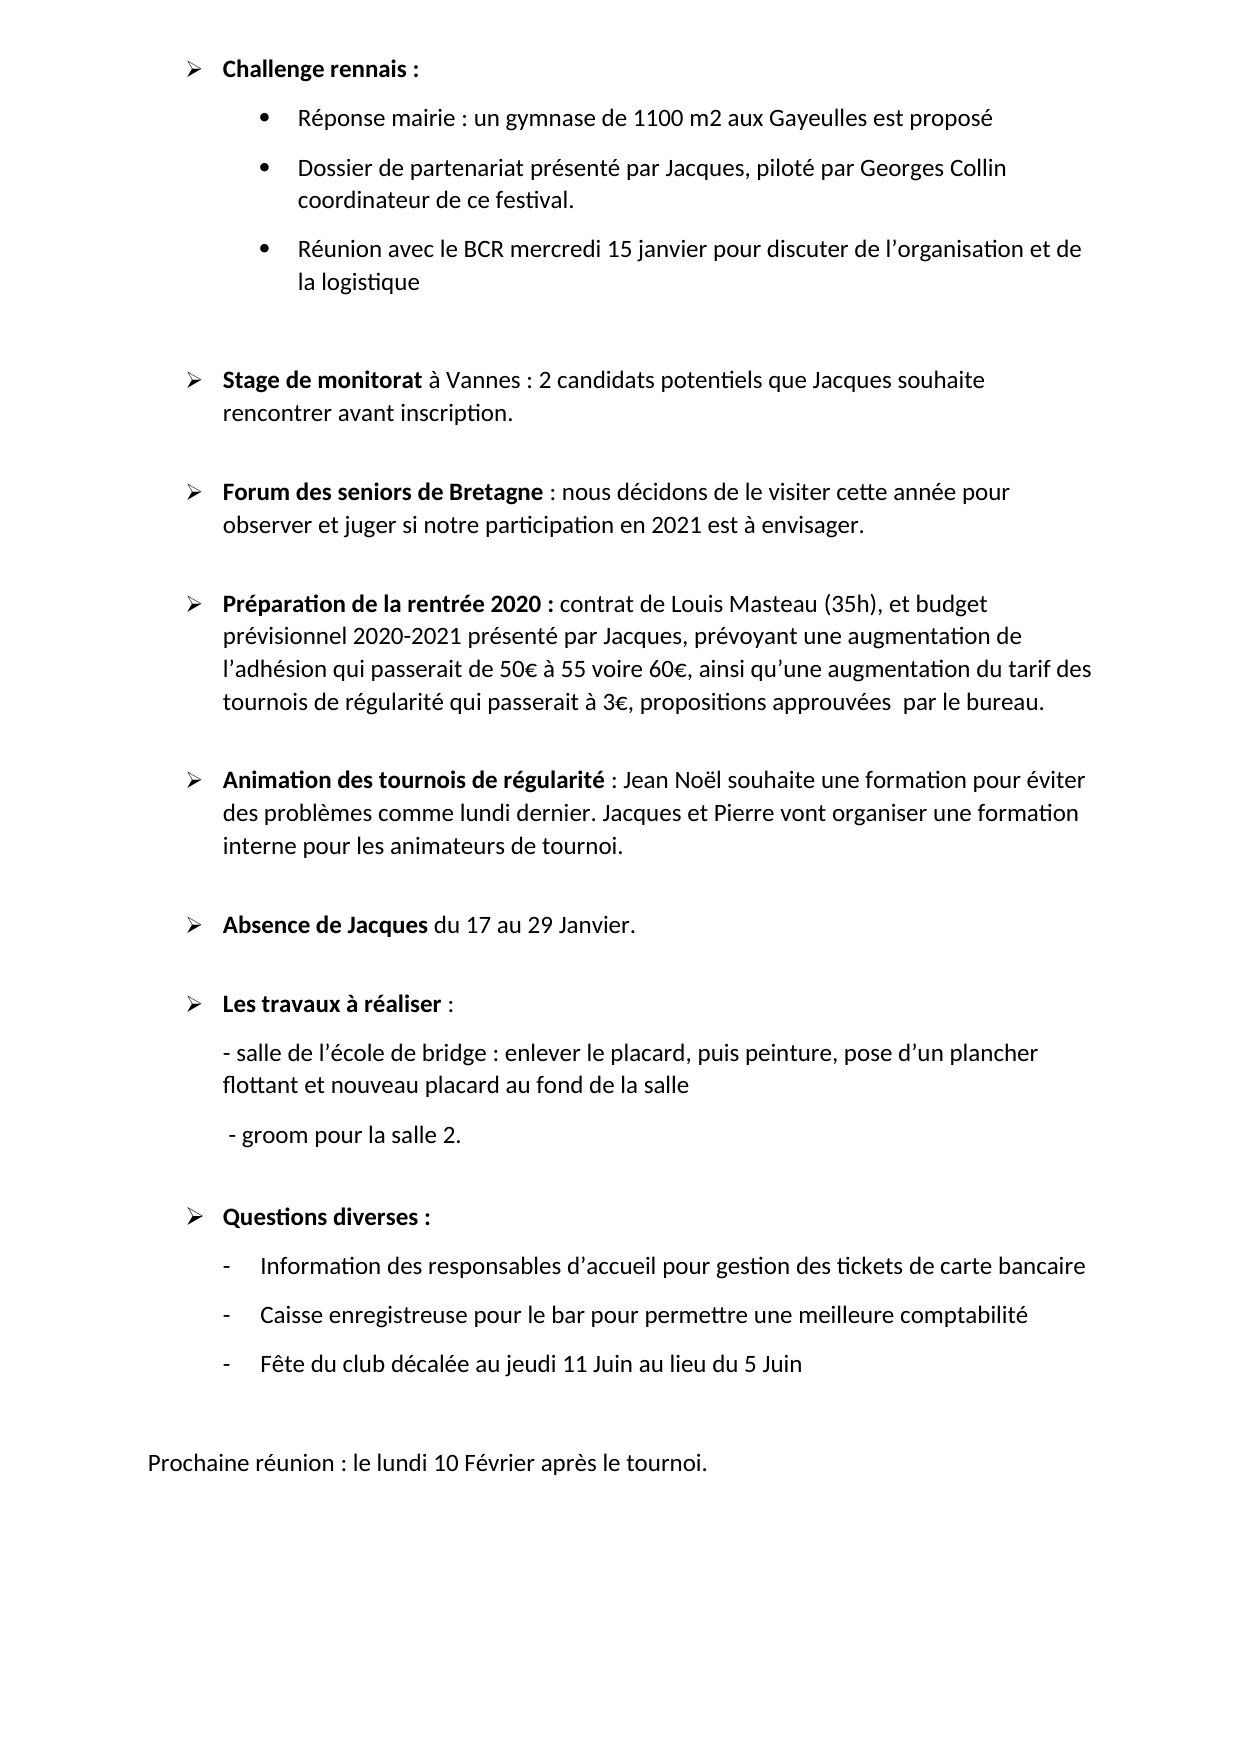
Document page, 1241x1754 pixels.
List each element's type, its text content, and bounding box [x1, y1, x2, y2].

list Réunion avec le BCR mercredi 15 janvier pour discuter de l’organisation et de la logistique [260, 233, 1092, 297]
list Forum des seniors de Bretagne : nous décidons de le visiter cette année pour observer et juger si notre participation en 2021 est à envisager. [185, 476, 1092, 569]
list Challenge rennais : [185, 53, 1092, 84]
list Information des responsables d’accueil pour gestion des tickets de carte bancaire [223, 1250, 1092, 1281]
text Prochaine réunion : le lundi 10 Février après le tournoi. [148, 1447, 1092, 1478]
list Préparation de la rentrée 2020 : contrat de Louis Masteau (35h), et budget prévisionnel 2020-2021 présenté par Jacques, prévoyant une augmentation de l’adhésion qui passerait de 50€ à 55 voire 60€, ainsi qu’une augmentation du tarif des tournois de régularité qui passerait à 3€, propositions approuvées par le bureau. [185, 588, 1092, 746]
list Réponse mairie : un gymnase de 1100 m2 aux Gayeulles est proposé [260, 102, 1092, 133]
list Fête du club décalée au jeudi 11 Juin au lieu du 5 Juin [223, 1348, 1092, 1379]
list Absence de Jacques du 17 au 29 Janvier. [185, 909, 1092, 969]
list Questions diverses : [185, 1201, 1092, 1231]
text - salle de l’école de bridge : enlever le placard, puis peinture, pose d’un plancher flottant et nouveau placard au fond de la salle [223, 1037, 1092, 1100]
list Dossier de partenariat présenté par Jacques, piloté par Georges Collin coordinateur de ce festival. [260, 152, 1092, 215]
list Les travaux à réaliser : [185, 988, 1092, 1018]
list Caisse enregistreuse pour le bar pour permettre une meilleure comptabilité [223, 1299, 1092, 1330]
list Stage de monitorat à Vannes : 2 candidats potentiels que Jacques souhaite rencontrer avant inscription. [185, 365, 1092, 458]
text - groom pour la salle 2. [223, 1119, 1092, 1182]
list Animation des tournois de régularité : Jean Noël souhaite une formation pour éviter des problèmes comme lundi dernier. Jacques et Pierre vont organiser une formation interne pour les animateurs de tournoi. [185, 764, 1092, 890]
